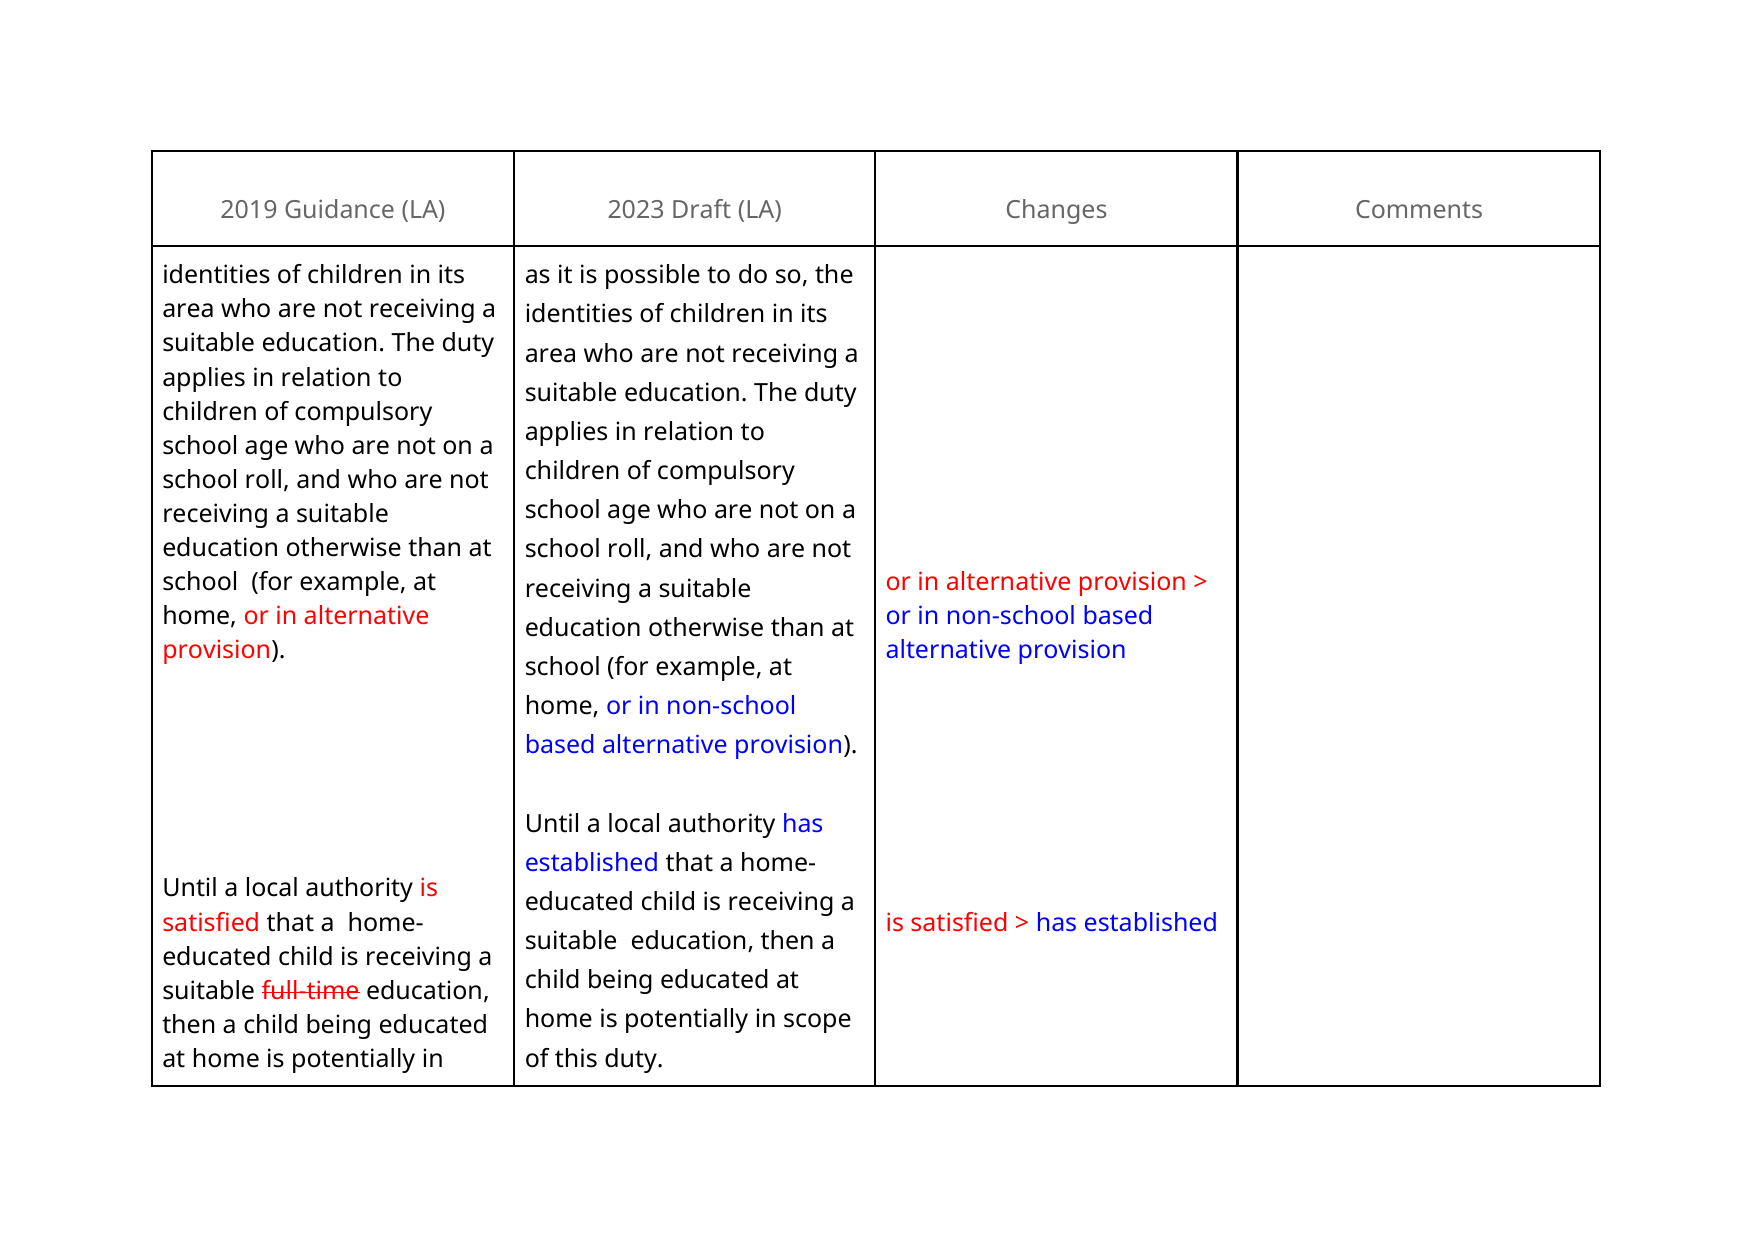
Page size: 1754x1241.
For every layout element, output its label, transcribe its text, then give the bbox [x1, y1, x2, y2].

table_header Comments [1239, 152, 1599, 244]
table_header 2019 Guidance (LA) [153, 152, 513, 244]
table_header 2023 Draft (LA) [515, 152, 874, 244]
table_cell or in alternative provision > or in non-school based alternative provision is satisfied > has established [876, 247, 1236, 1085]
table_cell [1239, 247, 1599, 1085]
table_cell identities of children in its area who are not receiving a suitable education. The duty applies in relation to children of compulsory school age who are not on a school roll, and who are not receiving a suitable education otherwise than at school (for example, at home, or in alternative provision). Until a local authority is satisfied that a home-educated child is receiving a suitable full-time education, then a child being educated at home is potentially in [153, 247, 513, 1085]
table_header Changes [876, 152, 1236, 244]
table_cell as it is possible to do so, the identities of children in its area who are not receiving a suitable education. The duty applies in relation to children of compulsory school age who are not on a school roll, and who are not receiving a suitable education otherwise than at school (for example, at home, or in non-school based alternative provision). Until a local authority has established that a home-educated child is receiving a suitable education, then a child being educated at home is potentially in scope of this duty. [515, 247, 874, 1085]
